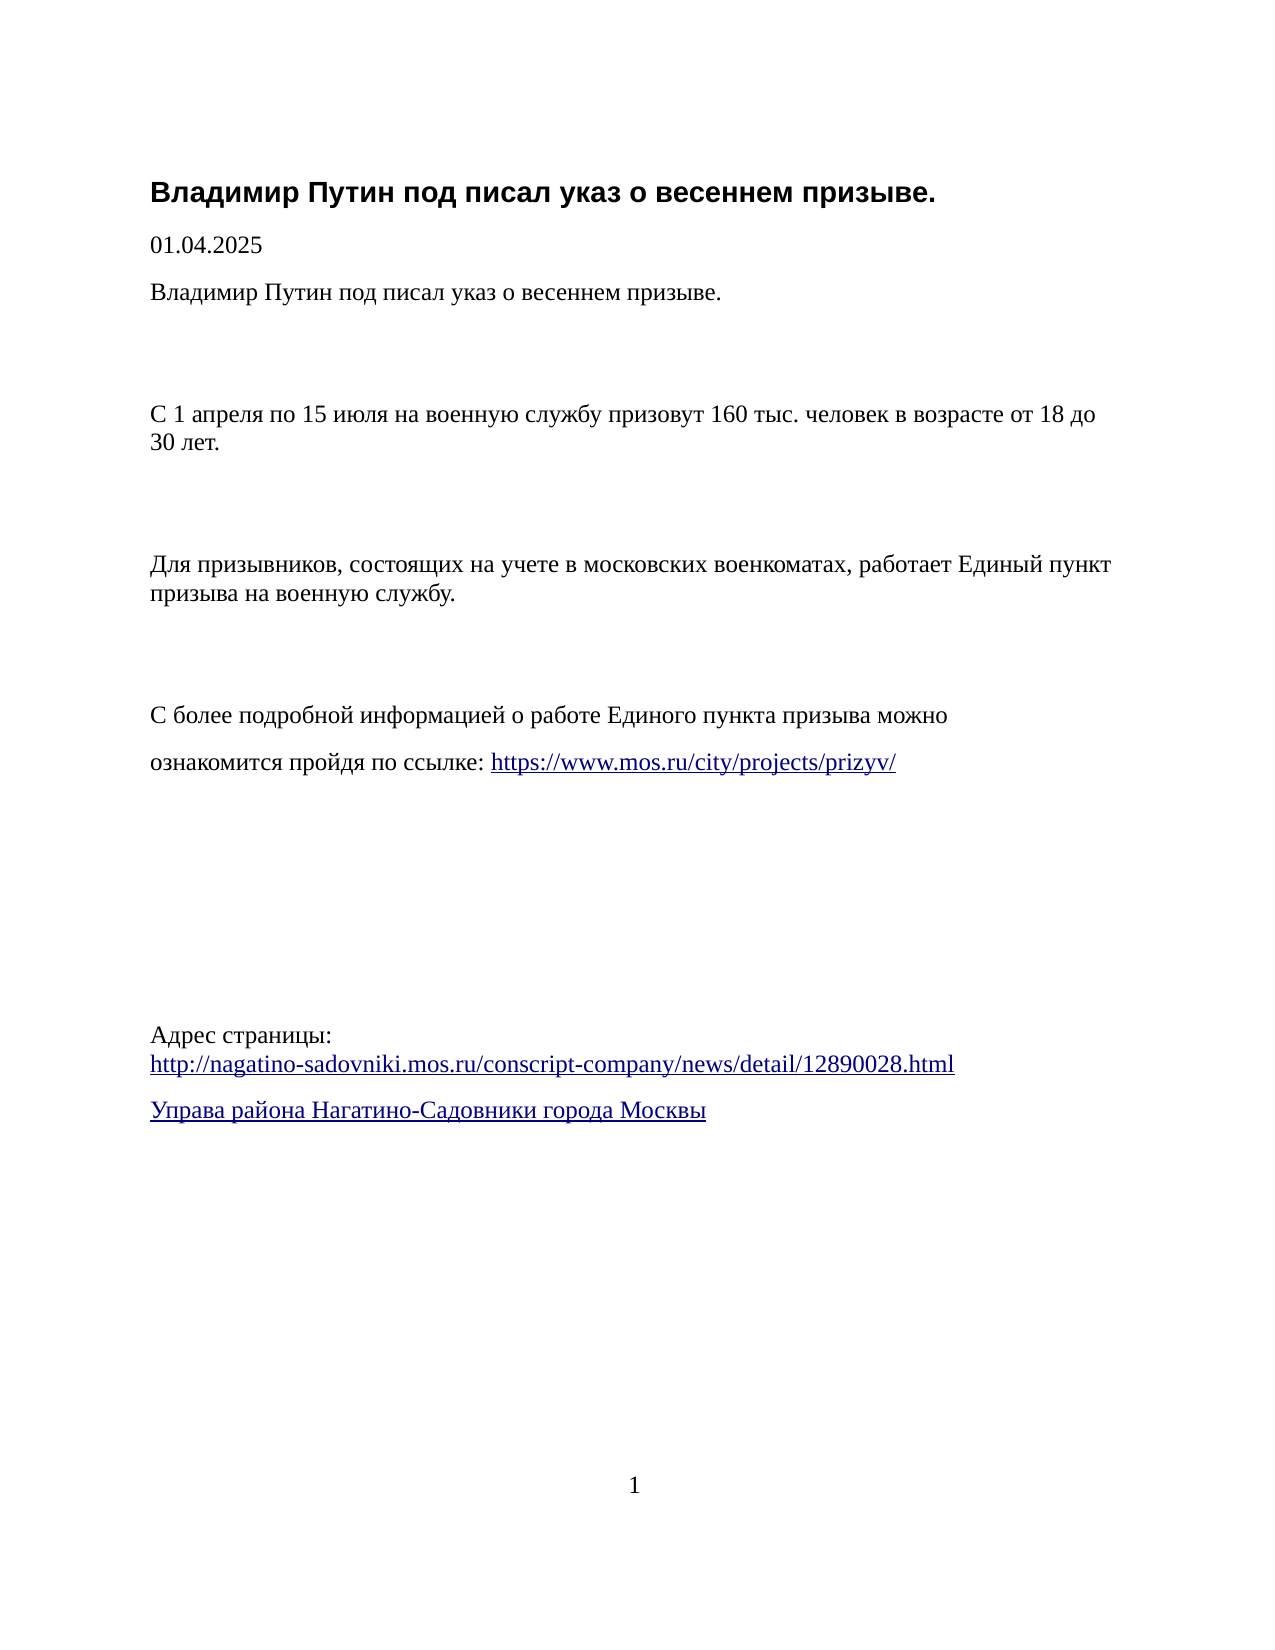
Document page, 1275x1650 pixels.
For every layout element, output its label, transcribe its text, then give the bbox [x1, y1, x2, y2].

text Управа района Нагатино-Садовники города Москвы [150, 1095, 1125, 1124]
text 01.04.2025 [150, 230, 1125, 259]
text С 1 апреля по 15 июля на военную службу призовут 160 тыс. человек в возрасте от 18 до 30 лет. [150, 399, 1125, 456]
text Для призывников, состоящих на учете в московских военкоматах, работает Единый пункт призыва на военную службу. [150, 549, 1125, 607]
subtitle Владимир Путин под писал указ о весеннем призыве. [150, 175, 1125, 208]
text Адрес страницы: http://nagatino-sadovniki.mos.ru/conscript-company/news/detail/12890028.html [150, 1020, 1125, 1077]
text С более подробной информацией о работе Единого пункта призыва можно [150, 700, 1125, 729]
text ознакомится пройдя по ссылке: https://www.mos.ru/city/projects/prizyv/ [150, 747, 1125, 776]
text Владимир Путин под писал указ о весеннем призыве. [150, 277, 1125, 305]
